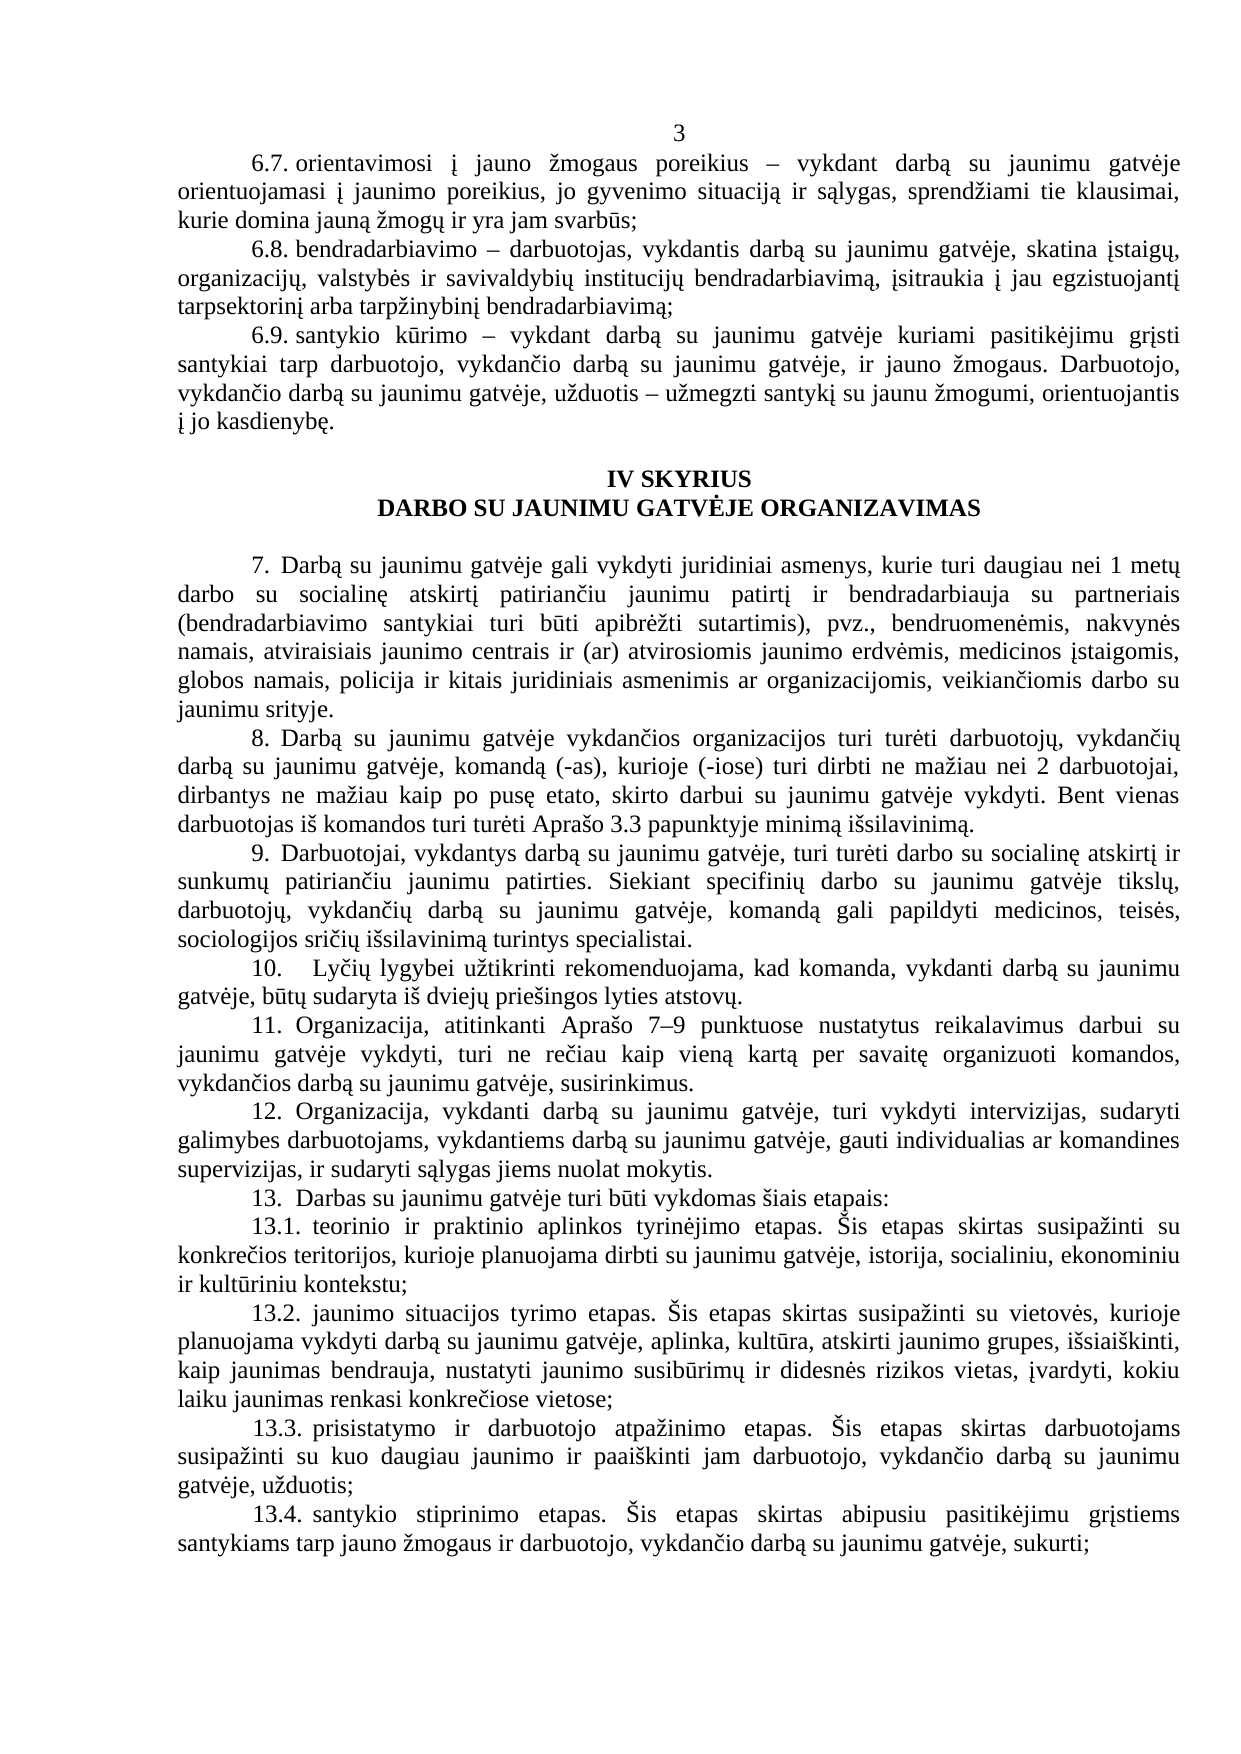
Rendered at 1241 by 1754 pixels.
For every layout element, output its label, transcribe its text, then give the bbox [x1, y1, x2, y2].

text 13.1. teorinio ir praktinio aplinkos tyrinėjimo etapas. Šis etapas skirtas susipažinti su konkrečios teritorijos, kurioje planuojama dirbti su jaunimu gatvėje, istorija, socialiniu, ekonominiu ir kultūriniu kontekstu; [177, 1211, 1181, 1298]
text 13.4. santykio stiprinimo etapas. Šis etapas skirtas abipusiu pasitikėjimu grįstiems santykiams tarp jauno žmogaus ir darbuotojo, vykdančio darbą su jaunimu gatvėje, sukurti; [177, 1499, 1181, 1556]
text 7. Darbą su jaunimu gatvėje gali vykdyti juridiniai asmenys, kurie turi daugiau nei 1 metų darbo su socialinę atskirtį patiriančiu jaunimu patirtį ir bendradarbiauja su partneriais (bendradarbiavimo santykiai turi būti apibrėžti sutartimis), pvz., bendruomenėmis, nakvynės namais, atviraisiais jaunimo centrais ir (ar) atvirosiomis jaunimo erdvėmis, medicinos įstaigomis, globos namais, policija ir kitais juridiniais asmenimis ar organizacijomis, veikiančiomis darbo su jaunimu srityje. [177, 550, 1181, 723]
text 13. Darbas su jaunimu gatvėje turi būti vykdomas šiais etapais: [177, 1183, 1181, 1211]
text 13.3. prisistatymo ir darbuotojo atpažinimo etapas. Šis etapas skirtas darbuotojams susipažinti su kuo daugiau jaunimo ir paaiškinti jam darbuotojo, vykdančio darbą su jaunimu gatvėje, užduotis; [177, 1413, 1181, 1499]
text 13.2. jaunimo situacijos tyrimo etapas. Šis etapas skirtas susipažinti su vietovės, kurioje planuojama vykdyti darbą su jaunimu gatvėje, aplinka, kultūra, atskirti jaunimo grupes, išsiaiškinti, kaip jaunimas bendrauja, nustatyti jaunimo susibūrimų ir didesnės rizikos vietas, įvardyti, kokiu laiku jaunimas renkasi konkrečiose vietose; [177, 1298, 1181, 1413]
text 10. Lyčių lygybei užtikrinti rekomenduojama, kad komanda, vykdanti darbą su jaunimu gatvėje, būtų sudaryta iš dviejų priešingos lyties atstovų. [177, 953, 1181, 1010]
text 6.9. santykio kūrimo – vykdant darbą su jaunimu gatvėje kuriami pasitikėjimu grįsti santykiai tarp darbuotojo, vykdančio darbą su jaunimu gatvėje, ir jauno žmogaus. Darbuotojo, vykdančio darbą su jaunimu gatvėje, užduotis – užmegzti santykį su jaunu žmogumi, orientuojantis į jo kasdienybę. [177, 320, 1181, 435]
text 12. Organizacija, vykdanti darbą su jaunimu gatvėje, turi vykdyti intervizijas, sudaryti galimybes darbuotojams, vykdantiems darbą su jaunimu gatvėje, gauti individualias ar komandines supervizijas, ir sudaryti sąlygas jiems nuolat mokytis. [177, 1096, 1181, 1183]
text 11. Organizacija, atitinkanti Aprašo 7–9 punktuose nustatytus reikalavimus darbui su jaunimu gatvėje vykdyti, turi ne rečiau kaip vieną kartą per savaitę organizuoti komandos, vykdančios darbą su jaunimu gatvėje, susirinkimus. [177, 1010, 1181, 1096]
text DARBO SU JAUNIMU GATVĖJE ORGANIZAVIMAS [177, 493, 1181, 521]
text 9. Darbuotojai, vykdantys darbą su jaunimu gatvėje, turi turėti darbo su socialinę atskirtį ir sunkumų patiriančiu jaunimu patirties. Siekiant specifinių darbo su jaunimu gatvėje tikslų, darbuotojų, vykdančių darbą su jaunimu gatvėje, komandą gali papildyti medicinos, teisės, sociologijos sričių išsilavinimą turintys specialistai. [177, 838, 1181, 953]
text IV SKYRIUS [177, 464, 1181, 493]
text 6.8. bendradarbiavimo – darbuotojas, vykdantis darbą su jaunimu gatvėje, skatina įstaigų, organizacijų, valstybės ir savivaldybių institucijų bendradarbiavimą, įsitraukia į jau egzistuojantį tarpsektorinį arba tarpžinybinį bendradarbiavimą; [177, 234, 1181, 320]
text 8. Darbą su jaunimu gatvėje vykdančios organizacijos turi turėti darbuotojų, vykdančių darbą su jaunimu gatvėje, komandą (-as), kurioje (-iose) turi dirbti ne mažiau nei 2 darbuotojai, dirbantys ne mažiau kaip po pusę etato, skirto darbui su jaunimu gatvėje vykdyti. Bent vienas darbuotojas iš komandos turi turėti Aprašo 3.3 papunktyje minimą išsilavinimą. [177, 723, 1181, 838]
text 6.7. orientavimosi į jauno žmogaus poreikius – vykdant darbą su jaunimu gatvėje orientuojamasi į jaunimo poreikius, jo gyvenimo situaciją ir sąlygas, sprendžiami tie klausimai, kurie domina jauną žmogų ir yra jam svarbūs; [177, 148, 1181, 234]
